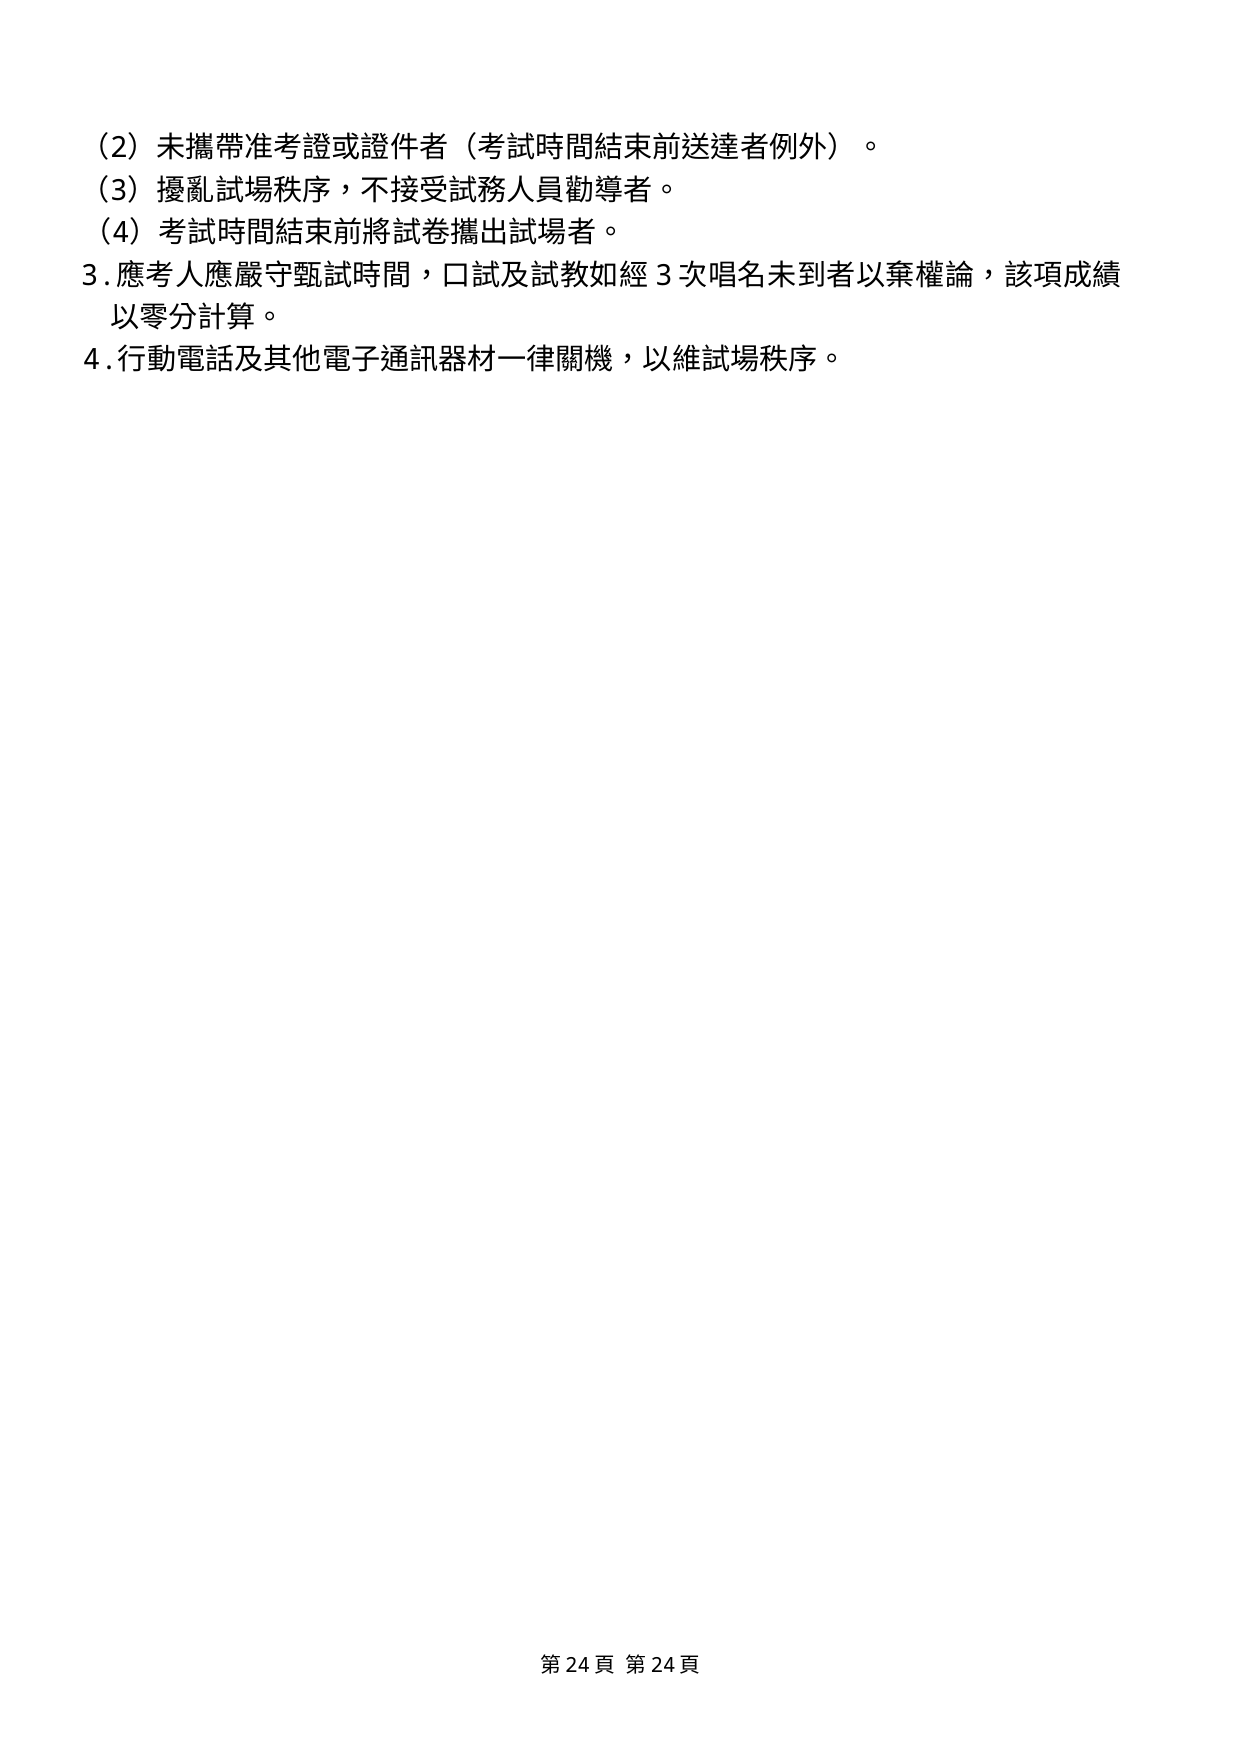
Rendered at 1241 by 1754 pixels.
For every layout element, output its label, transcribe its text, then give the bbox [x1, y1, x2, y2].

text （2）未攜帶准考證或證件者（考試時間結束前送達者例外）。 [81, 124, 1122, 166]
text 3.應考人應嚴守甄試時間，口試及試教如經3次唱名未到者以棄權論，該項成績以零分計算。 [81, 251, 1122, 336]
text （4）考試時間結束前將試卷攜出試場者。 [68, 209, 1122, 251]
text 4.行動電話及其他電子通訊器材一律關機，以維試場秩序。 [68, 336, 1122, 378]
text （3）擾亂試場秩序，不接受試務人員勸導者。 [81, 166, 1122, 209]
